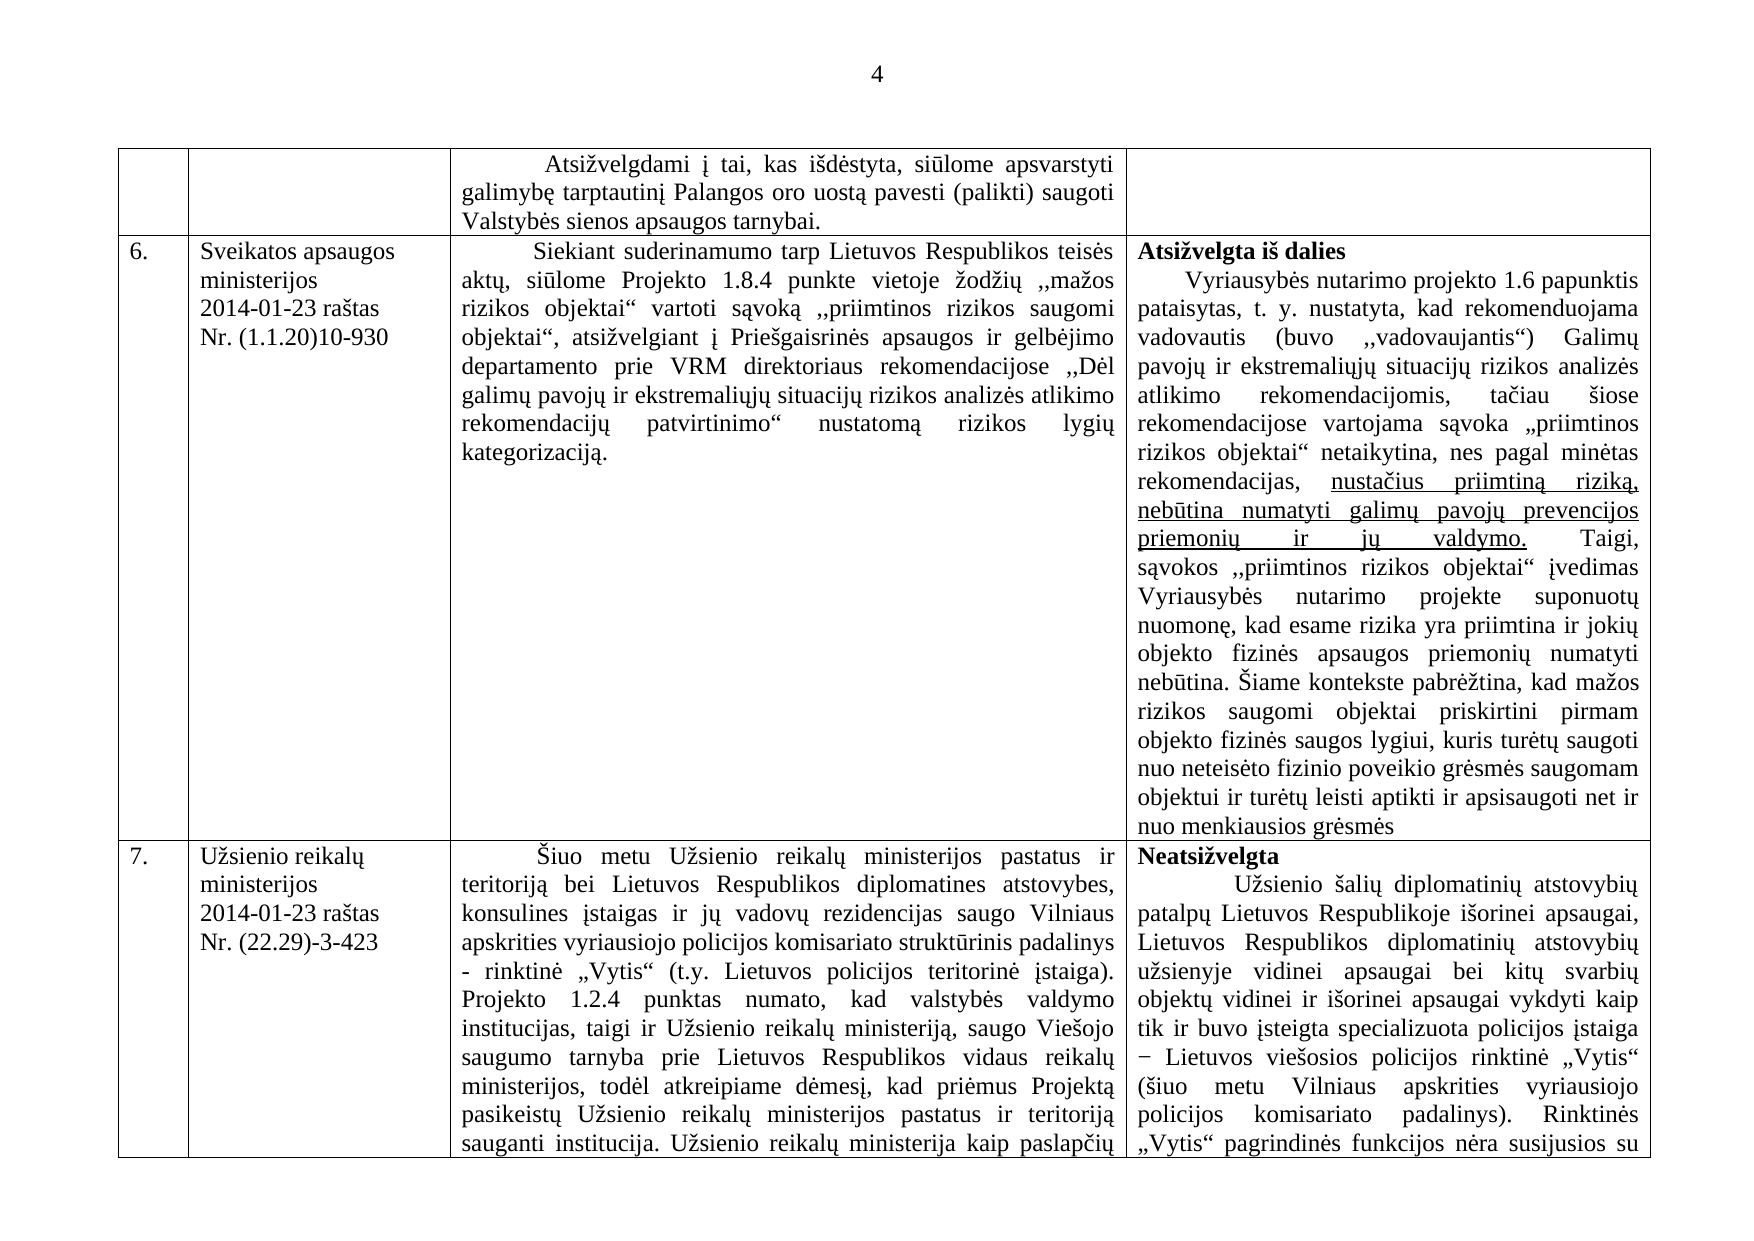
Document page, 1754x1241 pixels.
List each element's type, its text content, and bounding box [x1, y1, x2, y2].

table_cell 6. [119, 236, 188, 840]
table_cell 7. [119, 841, 188, 1157]
table_cell Neatsižvelgta Užsienio šalių diplomatinių atstovybių patalpų Lietuvos Respublikoje išorinei apsaugai, Lietuvos Respublikos diplomatinių atstovybių užsienyje vidinei apsaugai bei kitų svarbių objektų vidinei ir išorinei apsaugai vykdyti kaip tik ir buvo įsteigta specializuota policijos įstaiga − Lietuvos viešosios policijos rinktinė „Vytis“ (šiuo metu Vilniaus apskrities vyriausiojo policijos komisariato padalinys). Rinktinės „Vytis“ pagrindinės funkcijos nėra susijusios su [1127, 841, 1650, 1157]
table_cell [1127, 149, 1650, 235]
table_cell [189, 149, 450, 235]
table_cell Atsižvelgta iš dalies Vyriausybės nutarimo projekto 1.6 papunktis pataisytas, t. y. nustatyta, kad rekomenduojama vadovautis (buvo ,,vadovaujantis“) Galimų pavojų ir ekstremaliųjų situacijų rizikos analizės atlikimo rekomendacijomis, tačiau šiose rekomendacijose vartojama sąvoka „priimtinos rizikos objektai“ netaikytina, nes pagal minėtas rekomendacijas, nustačius priimtiną riziką, nebūtina numatyti galimų pavojų prevencijos priemonių ir jų valdymo. Taigi, sąvokos ,,priimtinos rizikos objektai“ įvedimas Vyriausybės nutarimo projekte suponuotų nuomonę, kad esame rizika yra priimtina ir jokių objekto fizinės apsaugos priemonių numatyti nebūtina. Šiame kontekste pabrėžtina, kad mažos rizikos saugomi objektai priskirtini pirmam objekto fizinės saugos lygiui, kuris turėtų saugoti nuo neteisėto fizinio poveikio grėsmės saugomam objektui ir turėtų leisti aptikti ir apsisaugoti net ir nuo menkiausios grėsmės [1127, 236, 1650, 840]
table_cell Siekiant suderinamumo tarp Lietuvos Respublikos teisės aktų, siūlome Projekto 1.8.4 punkte vietoje žodžių ,,mažos rizikos objektai“ vartoti sąvoką ,,priimtinos rizikos saugomi objektai“, atsižvelgiant į Priešgaisrinės apsaugos ir gelbėjimo departamento prie VRM direktoriaus rekomendacijose ,,Dėl galimų pavojų ir ekstremaliųjų situacijų rizikos analizės atlikimo rekomendacijų patvirtinimo“ nustatomą rizikos lygių kategorizaciją. [451, 236, 1126, 840]
table_cell Šiuo metu Užsienio reikalų ministerijos pastatus ir teritoriją bei Lietuvos Respublikos diplomatines atstovybes, konsulines įstaigas ir jų vadovų rezidencijas saugo Vilniaus apskrities vyriausiojo policijos komisariato struktūrinis padalinys - rinktinė „Vytis“ (t.y. Lietuvos policijos teritorinė įstaiga). Projekto 1.2.4 punktas numato, kad valstybės valdymo institucijas, taigi ir Užsienio reikalų ministeriją, saugo Viešojo saugumo tarnyba prie Lietuvos Respublikos vidaus reikalų ministerijos, todėl atkreipiame dėmesį, kad priėmus Projektą pasikeistų Užsienio reikalų ministerijos pastatus ir teritoriją sauganti institucija. Užsienio reikalų ministerija kaip paslapčių [451, 841, 1126, 1157]
table_cell Atsižvelgdami į tai, kas išdėstyta, siūlome apsvarstyti galimybę tarptautinį Palangos oro uostą pavesti (palikti) saugoti Valstybės sienos apsaugos tarnybai. [451, 149, 1126, 235]
table_cell Sveikatos apsaugos ministerijos 2014-01-23 raštas Nr. (1.1.20)10-930 [189, 236, 450, 840]
table_cell [119, 149, 188, 235]
table_cell Užsienio reikalų ministerijos 2014-01-23 raštas Nr. (22.29)-3-423 [189, 841, 450, 1157]
